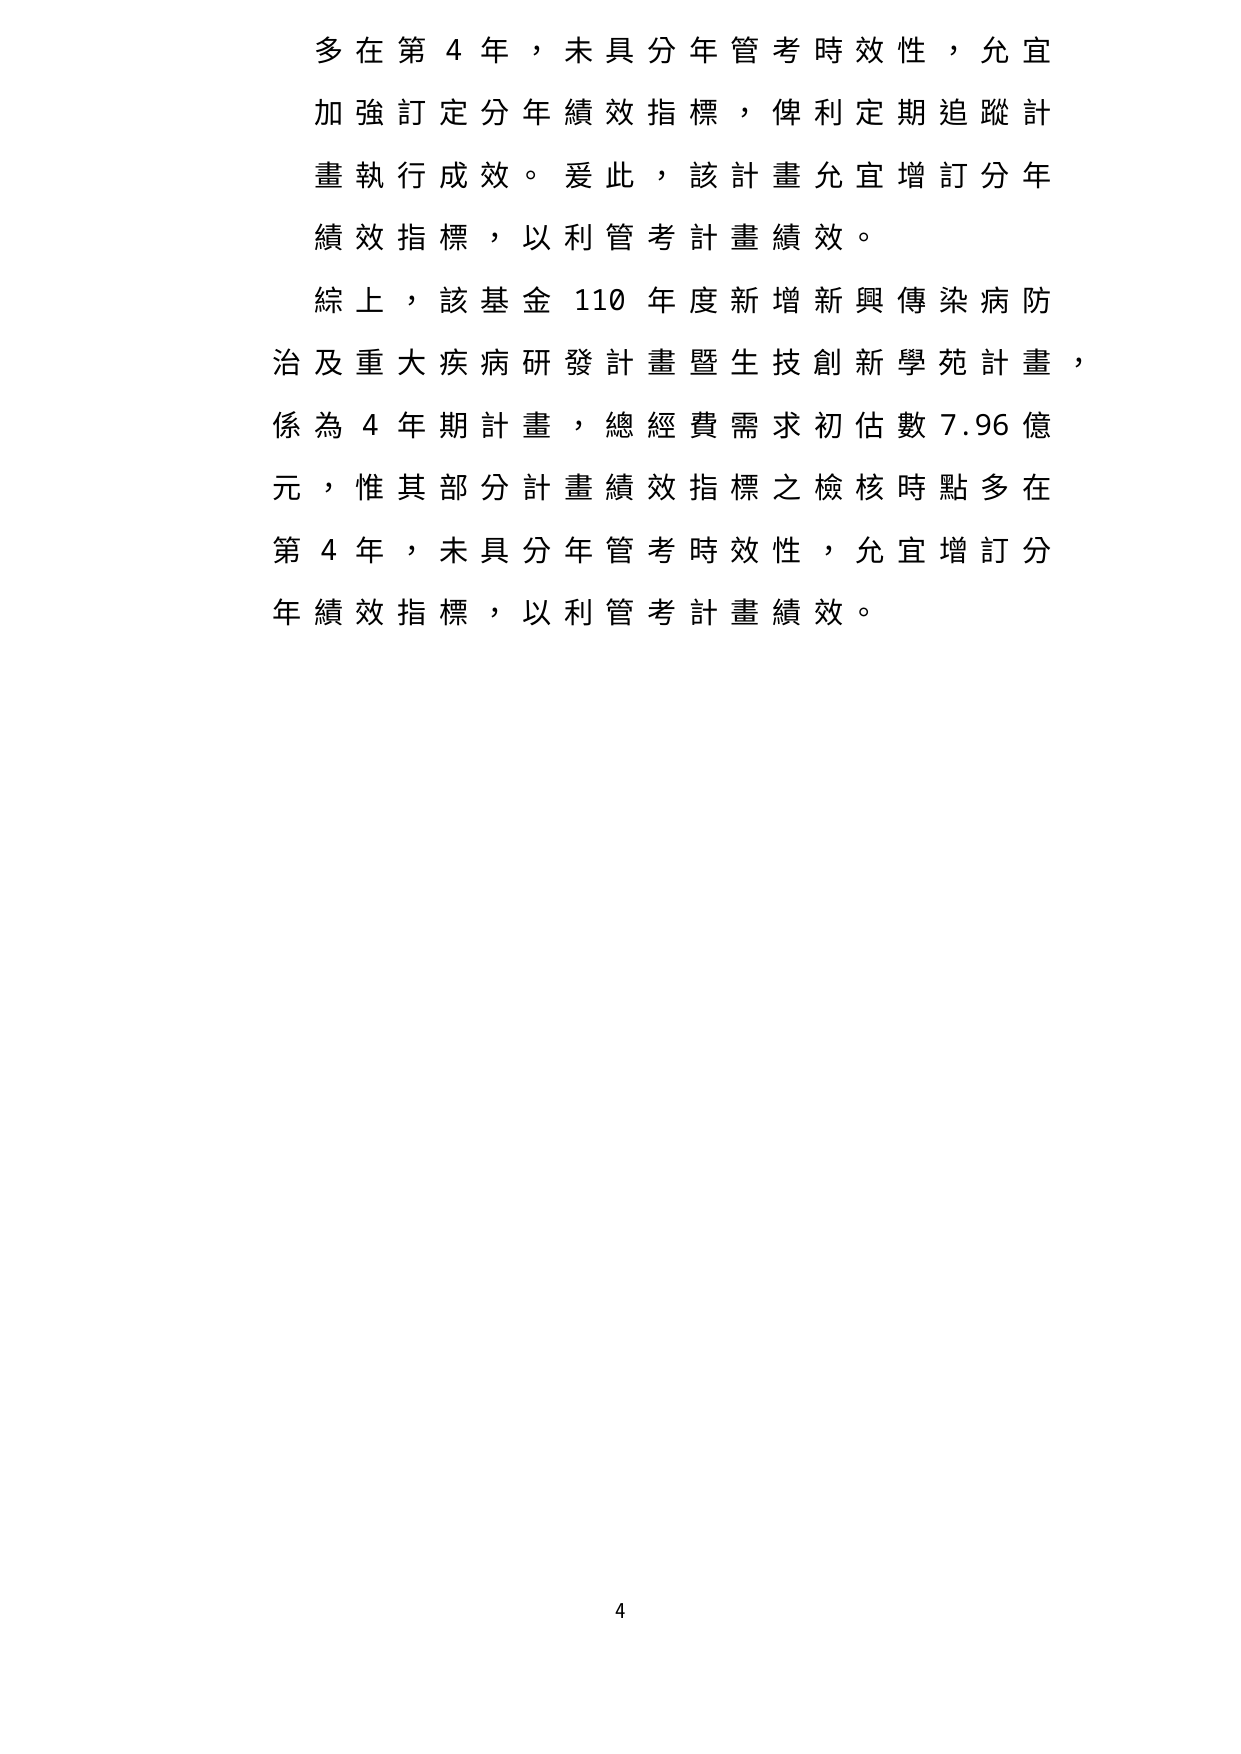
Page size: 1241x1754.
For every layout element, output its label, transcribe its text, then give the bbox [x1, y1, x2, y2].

text 多在第4年，未具分年管考時效性，允宜加強訂定分年績效指標，俾利定期追蹤計畫執行成效。爰此，該計畫允宜增訂分年績效指標，以利管考計畫績效。 [271, 7, 1058, 257]
text 綜上，該基金110年度新增新興傳染病防治及重大疾病研發計畫暨生技創新學苑計畫，係為4年期計畫，總經費需求初估數7.96億元，惟其部分計畫績效指標之檢核時點多在第4年，未具分年管考時效性，允宜增訂分年績效指標，以利管考計畫績效。 [242, 257, 1058, 632]
